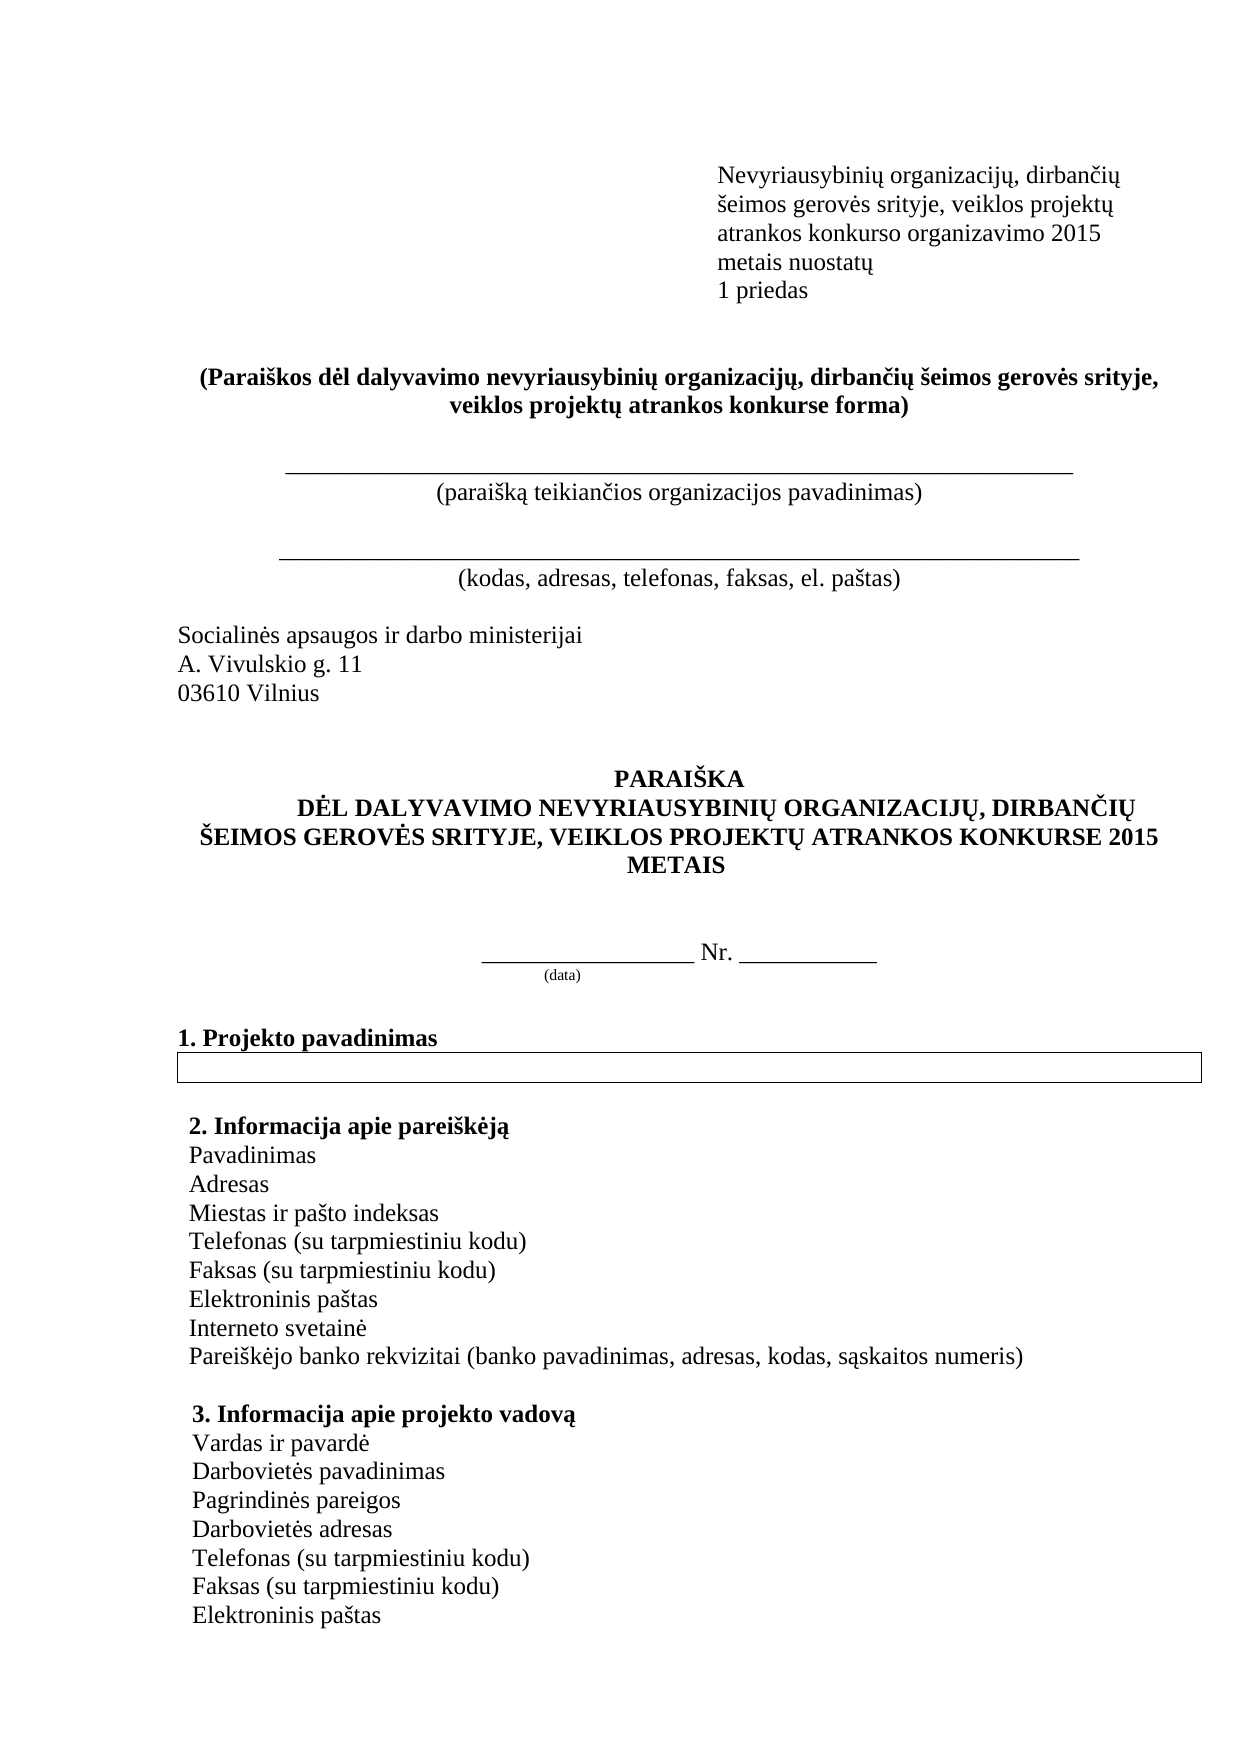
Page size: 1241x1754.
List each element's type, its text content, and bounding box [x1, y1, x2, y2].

table_cell [177, 1571, 181, 1600]
text šeimos gerovės srityje, veiklos projektų [717, 189, 1181, 218]
text _______________________________________________________________ [177, 448, 1181, 477]
table_cell [1204, 1543, 1237, 1571]
table_header [1204, 1399, 1237, 1428]
text Nevyriausybinių organizacijų, dirbančių [717, 161, 1181, 189]
table_cell Telefonas (su tarpmiestiniu kodu) [181, 1543, 1204, 1571]
text atrankos konkurso organizavimo 2015 [717, 218, 1181, 247]
table_cell [177, 1543, 181, 1571]
table_cell [177, 1485, 181, 1514]
table_cell Darbovietės pavadinimas [181, 1456, 1204, 1485]
table_cell [1204, 1571, 1237, 1600]
table_cell Darbovietės adresas [181, 1514, 1204, 1543]
table_cell [1204, 1485, 1237, 1514]
table_cell Pagrindinės pareigos [181, 1485, 1204, 1514]
table_cell Vardas ir pavardė [181, 1428, 1204, 1456]
text (paraišką teikiančios organizacijos pavadinimas) [177, 477, 1181, 506]
text (data) [177, 966, 1181, 994]
text 1. Projekto pavadinimas [177, 1023, 1181, 1052]
text (Paraiškos dėl dalyvavimo nevyriausybinių organizacijų, dirbančių šeimos gerovės srityje, veiklos projektų atrankos konkurse forma) [177, 362, 1181, 419]
table_header [178, 1053, 1201, 1082]
table_cell [1204, 1428, 1237, 1456]
table_cell Faksas (su tarpmiestiniu kodu) [181, 1571, 1204, 1600]
table_cell [177, 1428, 181, 1456]
text (kodas, adresas, telefonas, faksas, el. paštas) [177, 563, 1181, 592]
table_cell [1204, 1600, 1237, 1658]
text 03610 Vilnius [177, 678, 1181, 707]
text DĖL DALYVAVIMO NEVYRIAUSYBINIŲ ORGANIZACIJŲ, DIRBANČIŲ ŠEIMOS GEROVĖS SRITYJE, VEIKLOS PROJEKTŲ ATRANKOS KONKURSE 2015 METAIS [177, 793, 1181, 879]
text 1 priedas [717, 276, 1181, 304]
table_cell [177, 1456, 181, 1485]
table_header 3. Informacija apie projekto vadovą [181, 1399, 1204, 1428]
table_header 2. Informacija apie pareiškėją Pavadinimas Adresas Miestas ir pašto indeksas Telefonas (su tarpmiestiniu kodu) Faksas (su tarpmiestiniu kodu) Elektroninis paštas Interneto svetainė Pareiškėjo banko rekvizitai (banko pavadinimas, adresas, kodas, sąskaitos numeris) [177, 1111, 1201, 1370]
table_header [177, 1399, 181, 1428]
table_cell [177, 1600, 181, 1658]
text PARAIŠKA [177, 764, 1181, 793]
text metais nuostatų [717, 247, 1181, 276]
text ________________________________________________________________ [177, 534, 1181, 563]
table_cell [1204, 1456, 1237, 1485]
table_cell Elektroninis paštas [181, 1600, 1204, 1658]
text Socialinės apsaugos ir darbo ministerijai [177, 621, 1181, 649]
text _________________ Nr. ___________ [177, 937, 1181, 966]
table_cell [1204, 1514, 1237, 1543]
text A. Vivulskio g. 11 [177, 649, 1181, 678]
table_cell [177, 1514, 181, 1543]
